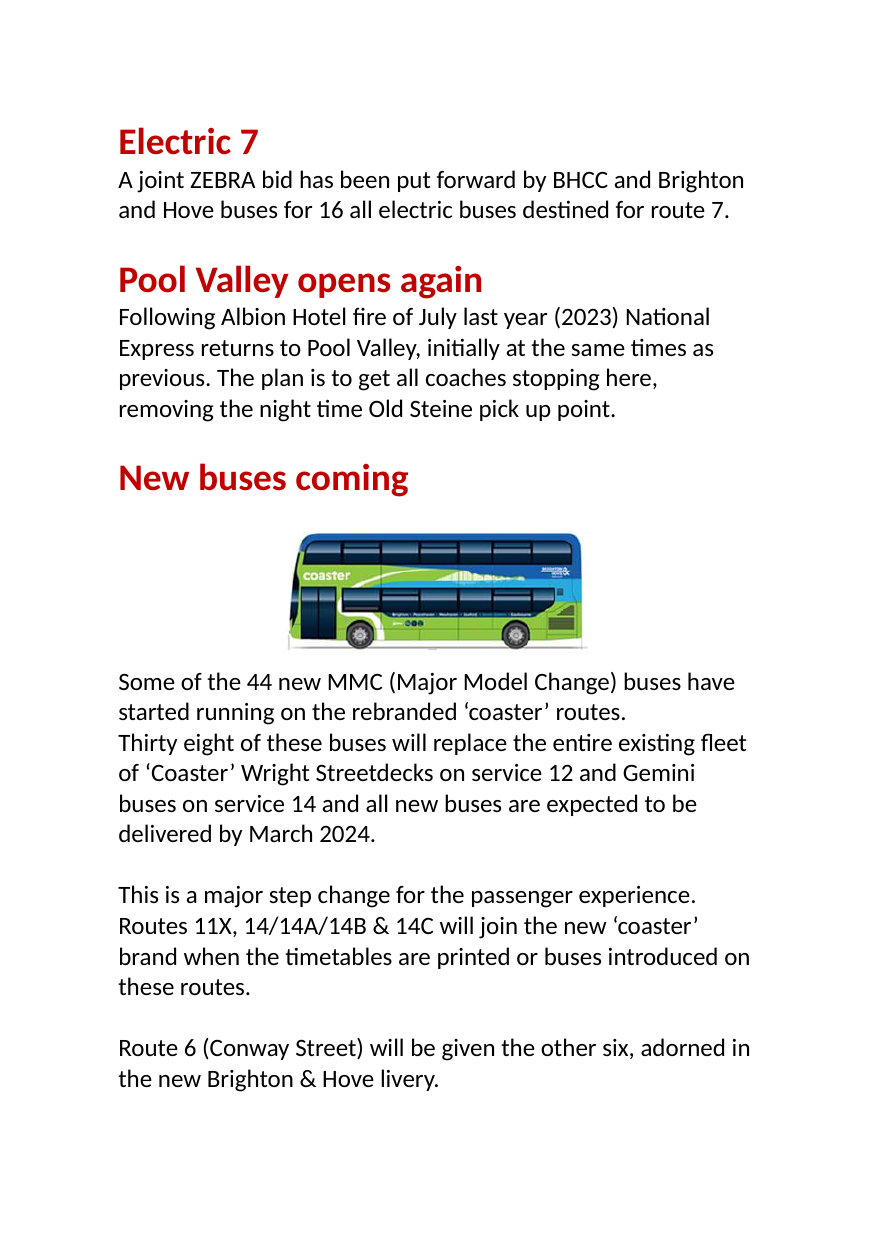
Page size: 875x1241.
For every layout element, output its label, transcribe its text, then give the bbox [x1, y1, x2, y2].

text Some of the 44 new MMC (Major Model Change) buses have started running on the rebranded ‘coaster’ routes. [118, 666, 756, 727]
text Electric 7 [118, 118, 756, 164]
text Thirty eight of these buses will replace the entire existing fleet of ‘Coaster’ Wright Streetdecks on service 12 and Gemini buses on service 14 and all new buses are expected to be delivered by March 2024. [118, 727, 756, 849]
text Route 6 (Conway Street) will be given the other six, adorned in the new Brighton & Hove livery. [118, 1032, 756, 1093]
text Pool Valley opens again [118, 256, 756, 301]
text Following Albion Hotel fire of July last year (2023) National Express returns to Pool Valley, initially at the same times as previous. The plan is to get all coaches stopping here, removing the night time Old Steine pick up point. [118, 301, 756, 454]
text New buses coming [118, 454, 756, 500]
text This is a major step change for the passenger experience. Routes 11X, 14/14A/14B & 14C will join the new ‘coaster’ brand when the timetables are printed or buses introduced on these routes. [118, 879, 756, 1002]
text A joint ZEBRA bid has been put forward by BHCC and Brighton and Hove buses for 16 all electric buses destined for route 7. [118, 164, 756, 225]
